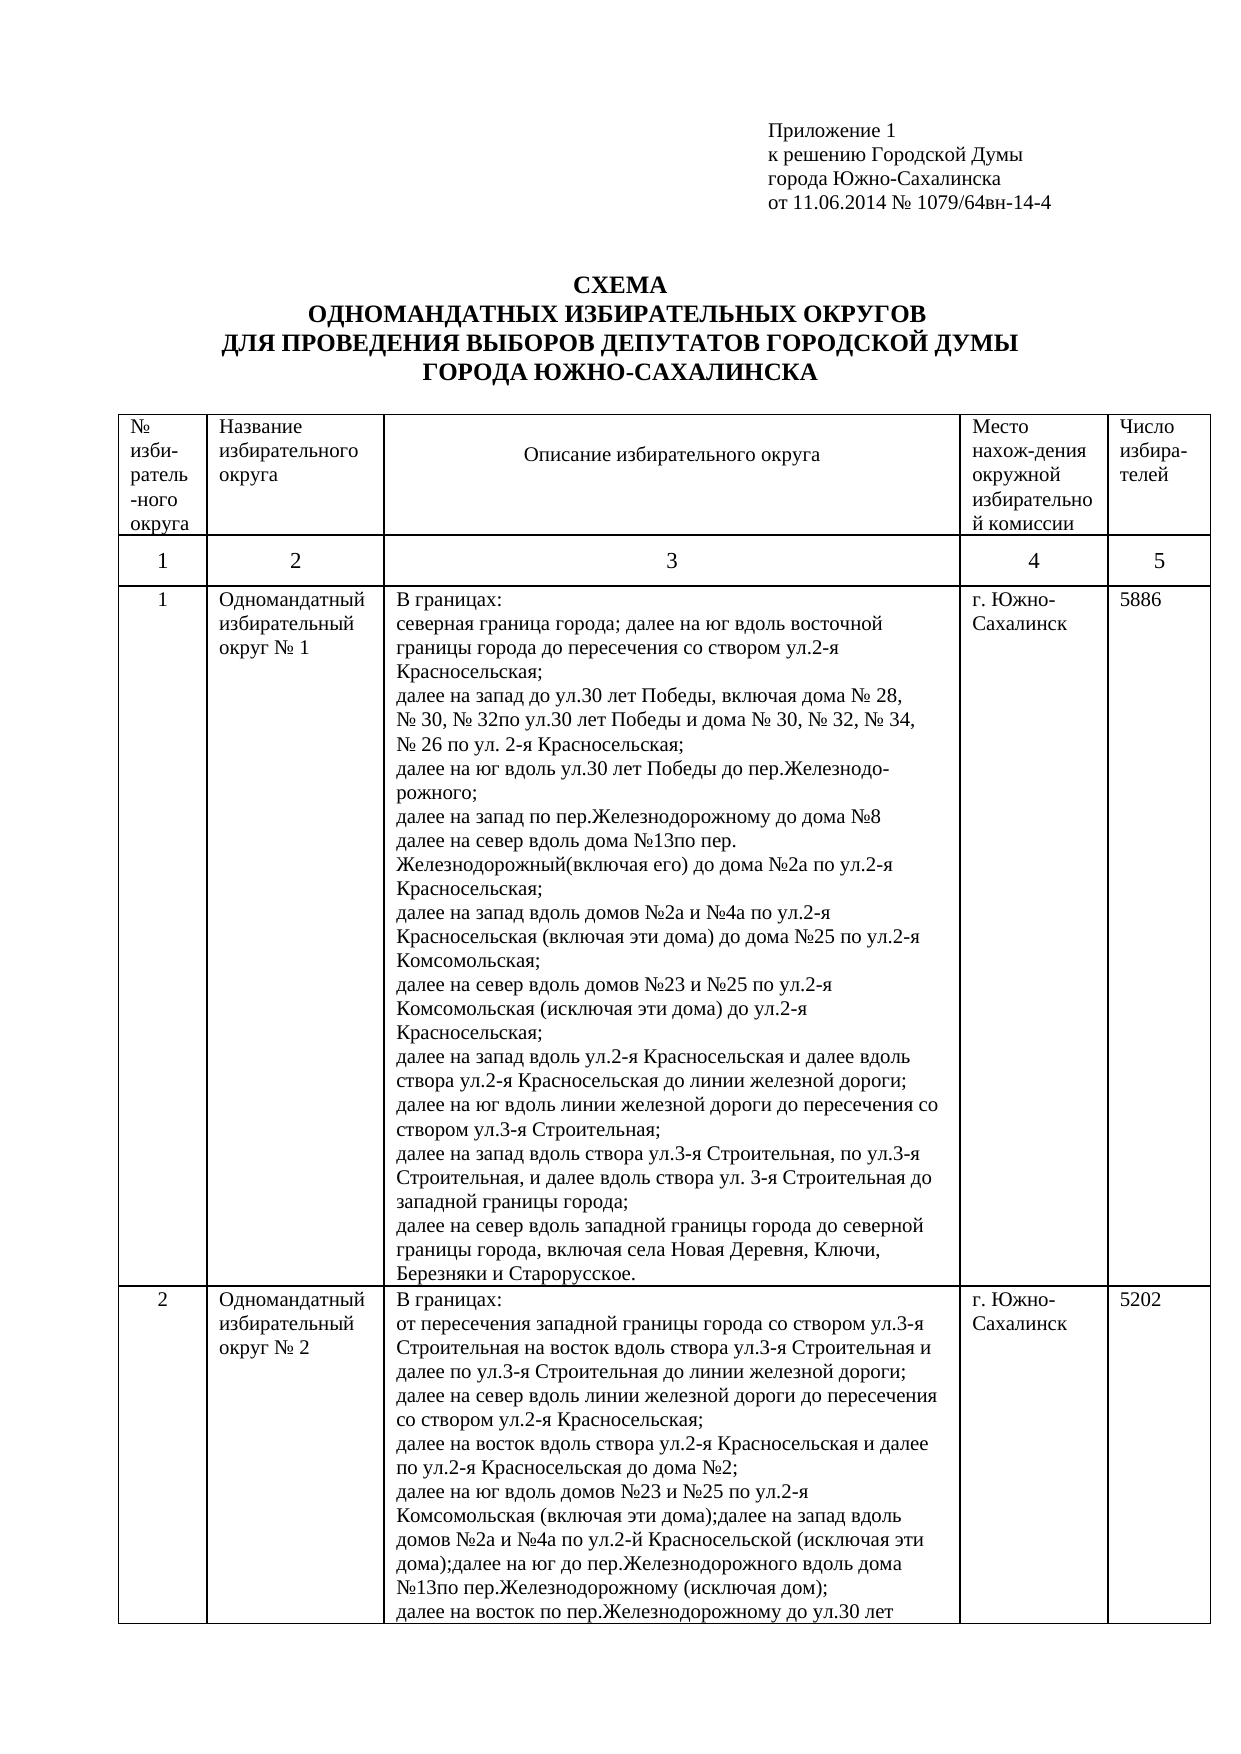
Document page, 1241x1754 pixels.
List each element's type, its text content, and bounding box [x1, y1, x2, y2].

text от 11.06.2014 № 1079/64вн-14-4 [768, 190, 1122, 214]
table_header Число избира-телей [1109, 415, 1210, 534]
table_cell 2 [119, 1287, 206, 1623]
text к решению Городской Думы [768, 142, 1122, 166]
table_header № изби-ратель-ного округа [119, 415, 206, 534]
table_cell 5 [1109, 536, 1210, 585]
text СХЕМА [118, 270, 1122, 299]
table_cell 1 [119, 536, 206, 585]
table_cell г. Южно-Сахалинск [961, 1287, 1107, 1623]
table_cell 3 [385, 536, 959, 585]
table_cell В границах: от пересечения западной границы города со створом ул.3-я Строительная на восток вдоль створа ул.3-я Строительная и далее по ул.3-я Строительная до линии железной дороги; далее на север вдоль линии железной дороги до пересечения со створом ул.2-я Красносельская; далее на восток вдоль створа ул.2-я Красносельская и далее по ул.2-я Красносельская до дома №2; далее на юг вдоль домов №23 и №25 по ул.2-я Комсомольская (включая эти дома);далее на запад вдоль домов №2а и №4а по ул.2-й Красносельской (исключая эти дома);далее на юг до пер.Железнодорожного вдоль дома №13по пер.Железнодорожному (исключая дом); далее на восток по пер.Железнодорожному до ул.30 лет [385, 1287, 959, 1623]
table_header Название избирательного округа [208, 415, 383, 534]
table_header Описание избирательного округа [385, 415, 959, 534]
table_cell 5202 [1109, 1287, 1210, 1623]
table_cell Одномандатный избирательный округ № 1 [208, 587, 383, 1285]
table_cell 4 [961, 536, 1107, 585]
table_cell 1 [119, 587, 206, 1285]
table_cell В границах: северная граница города; далее на юг вдоль восточной границы города до пересечения со створом ул.2-я Красносельская; далее на запад до ул.30 лет Победы, включая дома № 28, № 30, № 32по ул.30 лет Победы и дома № 30, № 32, № 34, № 26 по ул. 2-я Красносельская; далее на юг вдоль ул.30 лет Победы до пер.Железнодо-рожного; далее на запад по пер.Железнодорожному до дома №8 далее на север вдоль дома №13по пер. Железнодорожный(включая его) до дома №2а по ул.2-я Красносельская; далее на запад вдоль домов №2а и №4а по ул.2-я Красносельская (включая эти дома) до дома №25 по ул.2-я Комсомольская; далее на север вдоль домов №23 и №25 по ул.2-я Комсомольская (исключая эти дома) до ул.2-я Красносельская; далее на запад вдоль ул.2-я Красносельская и далее вдоль створа ул.2-я Красносельская до линии железной дороги; далее на юг вдоль линии железной дороги до пересечения со створом ул.3-я Строительная; далее на запад вдоль створа ул.3-я Строительная, по ул.3-я Строительная, и далее вдоль створа ул. 3-я Строительная до западной границы города; далее на север вдоль западной границы города до северной границы города, включая села Новая Деревня, Ключи, Березняки и Старорусское. [385, 587, 959, 1285]
table_cell г. Южно-Сахалинск [961, 587, 1107, 1285]
table_cell 5886 [1109, 587, 1210, 1285]
table_cell 2 [208, 536, 383, 585]
table_header Место нахож-дения окружной избирательной комиссии [961, 415, 1107, 534]
text города Южно-Сахалинска [768, 166, 1122, 190]
text ОДНОМАНДАТНЫХ ИЗБИРАТЕЛЬНЫХ ОКРУГОВ ДЛЯ ПРОВЕДЕНИЯ ВЫБОРОВ ДЕПУТАТОВ ГОРОДСКОЙ ДУМЫ ГОРОДА ЮЖНО-САХАЛИНСКА [118, 299, 1122, 385]
table_cell Одномандатный избирательный округ № 2 [208, 1287, 383, 1623]
text Приложение 1 [768, 118, 1122, 142]
